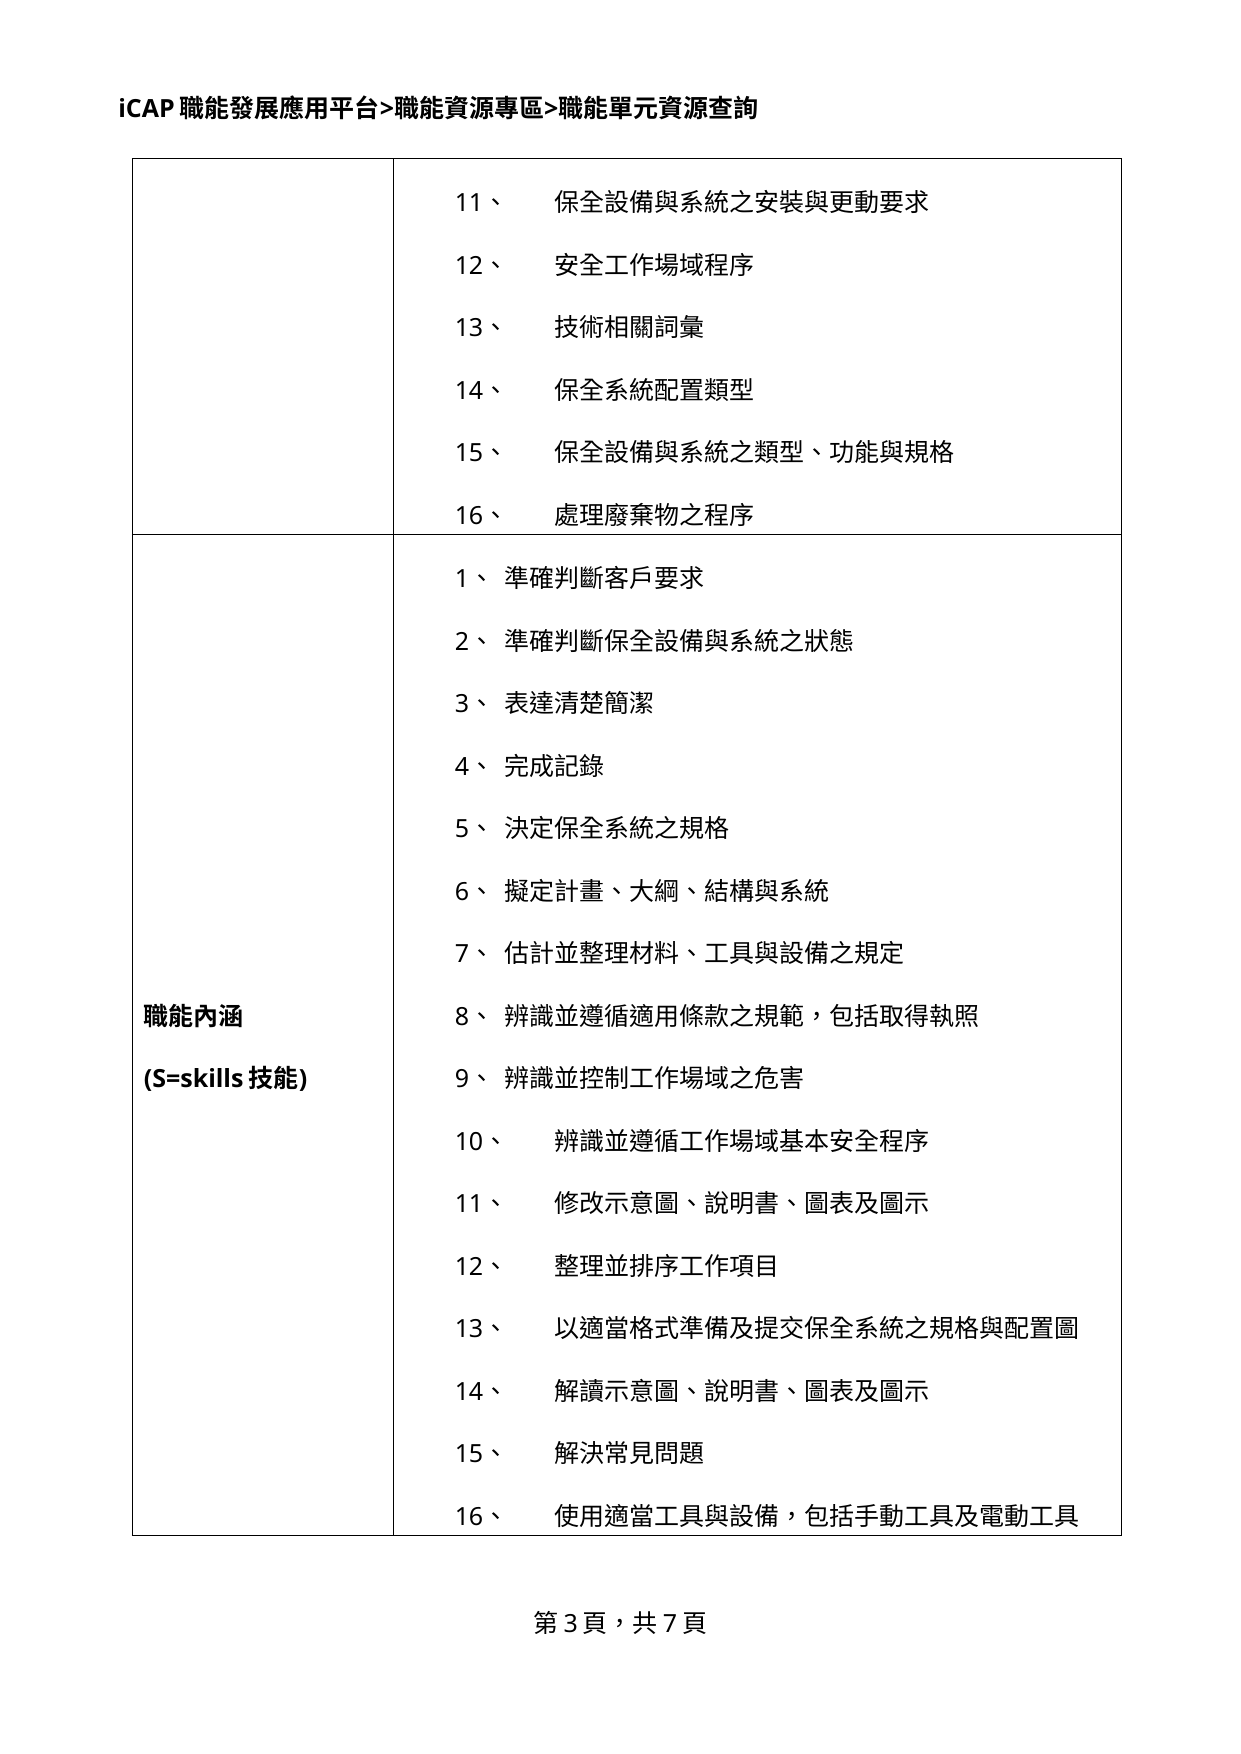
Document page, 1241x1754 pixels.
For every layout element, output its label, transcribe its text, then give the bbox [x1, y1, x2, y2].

table_cell [133, 159, 393, 534]
table_cell 準確判斷客戶要求 準確判斷保全設備與系統之狀態 表達清楚簡潔 完成記錄 決定保全系統之規格 擬定計畫、大綱、結構與系統 估計並整理材料、工具與設備之規定 辨識並遵循適用條款之規範，包括取得執照 辨識並控制工作場域之危害 辨識並遵循工作場域基本安全程序 修改示意圖、說明書、圖表及圖示 整理並排序工作項目 以適當格式準備及提交保全系統之規格與配置圖 解讀示意圖、說明書、圖表及圖示 解決常見問題 使用適當工具與設備，包括手動工具及電動工具 [394, 535, 1121, 1535]
table_cell 職能內涵 (S=skills技能) [133, 535, 393, 1535]
table_cell 適用條款之規範，包括取得執照及客戶保密協定 營建方法與類型 繪畫與擬定圖表所需之符號與技巧 緊急事件之處理程序 保全設備與系統之操作原則 組織內部定價政策與程序 保全系統之設計、規格與配置之原則 保全系統之程式編寫與配置之原則 保全設備與系統之更動範圍 回報與記錄之相關規定 保全設備與系統之安裝與更動要求 安全工作場域程序 技術相關詞彙 保全系統配置類型 保全設備與系統之類型、功能與規格 處理廢棄物之程序 [394, 159, 1121, 534]
